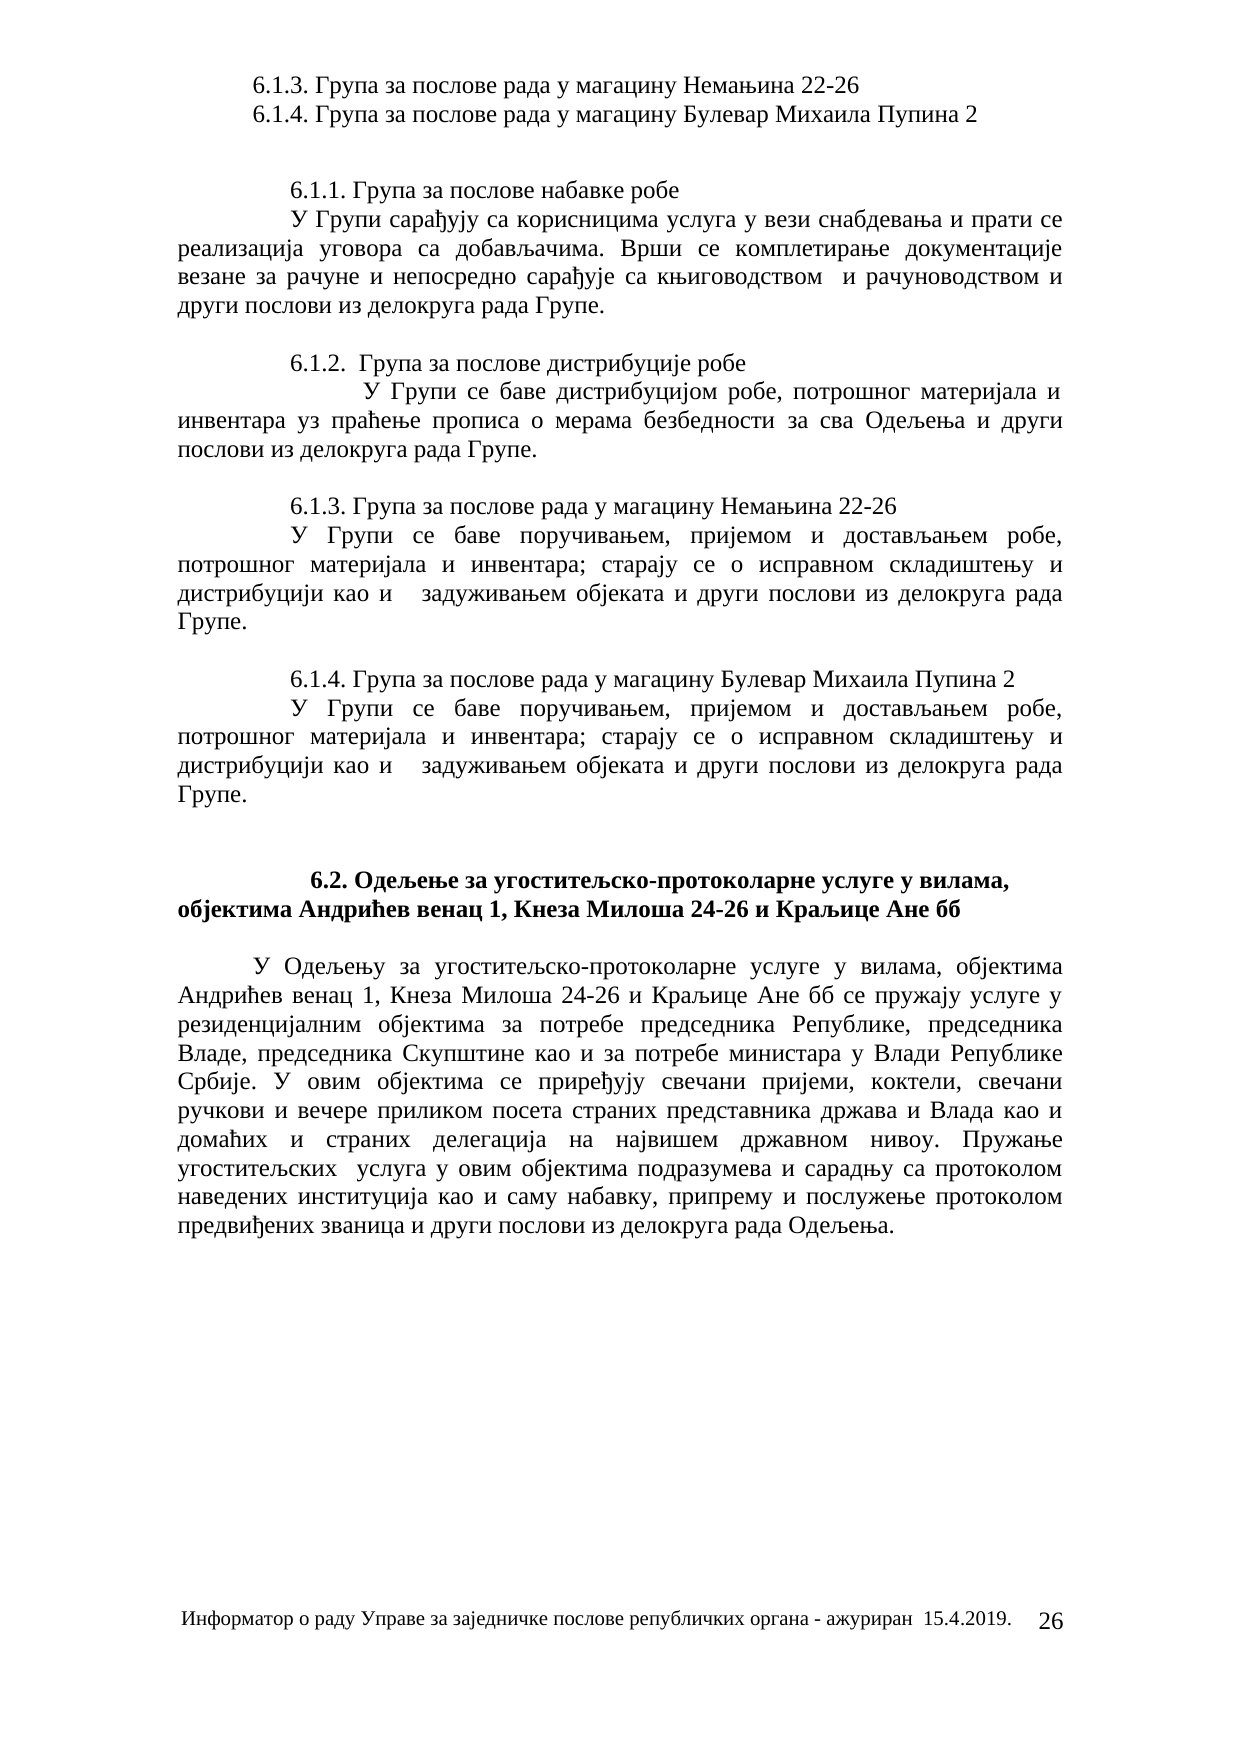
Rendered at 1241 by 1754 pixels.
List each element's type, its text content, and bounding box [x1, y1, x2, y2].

text 6.1.4. Група за послове рада у магацину Булевар Михаила Пупина 2 [177, 99, 1063, 128]
text 6.1.2. Група за послове дистрибуције робе [177, 348, 1063, 376]
text У Одељењу за угоститељско-протоколарне услуге у вилама, објектима Андрићев венац 1, Кнеза Милоша 24-26 и Краљице Ане бб се пружају услуге у резиденцијалним објектима за потребе председника Републике, председника Владе, председника Скупштине као и за потребе министара у Влади Републике Србије. У овим објектима се приређују свечани пријеми, коктели, свечани ручкови и вечере приликом посета страних представника држава и Влада као и домаћих и страних делегација на највишем државном нивоу. Пружање угоститељских услуга у овим објектима подразумева и сарадњу са протоколом наведених институција као и саму набавку, припрему и послужење протоколом предвиђених званица и други послови из делокруга рада Одељења. [177, 951, 1063, 1239]
text У Групи се баве поручивањем, пријемом и достављањем робе, потрошног материјала и инвентара; старају се о исправном складиштењу и дистрибуцији као и задуживањем објеката и други послови из делокруга рада Групе. [177, 520, 1063, 635]
text 6.1.1. Група за пословe набавке робе [177, 175, 1063, 204]
text 6.1.3. Група за послове рада у магацину Немањина 22-26 [177, 70, 1063, 99]
text У Групи се баве дистрибуцијом робе, потрошног материјала и инвентара уз праћење прописа о мерама безбедности за сва Одељења и други послови из делокруга рада Групе. [177, 376, 1063, 463]
text У Групи сарађују са корисницима услуга у вези снабдевања и прати се реализација уговора са добављачима. Врши се комплетирање документације везанe за рачуне и непосредно сарађује са књиговодством и рачуноводством и други послови из делокруга рада Групе. [177, 204, 1063, 319]
text У Групи се баве поручивањем, пријемом и достављањем робе, потрошног материјала и инвентара; старају се о исправном складиштењу и дистрибуцији као и задуживањем објеката и други послови из делокруга рада Групе. [177, 693, 1063, 808]
text 6.2. Одељење за угоститељско-протоколарне услуге у вилама, објектима Андрићев венац 1, Кнеза Милоша 24-26 и Краљице Ане бб [177, 865, 1063, 923]
text 6.1.3. Група за пословe рада у магацину Немањина 22-26 [177, 491, 1063, 520]
text 6.1.4. Група за пословe рада у магацину Булевар Михаила Пупина 2 [177, 664, 1063, 693]
